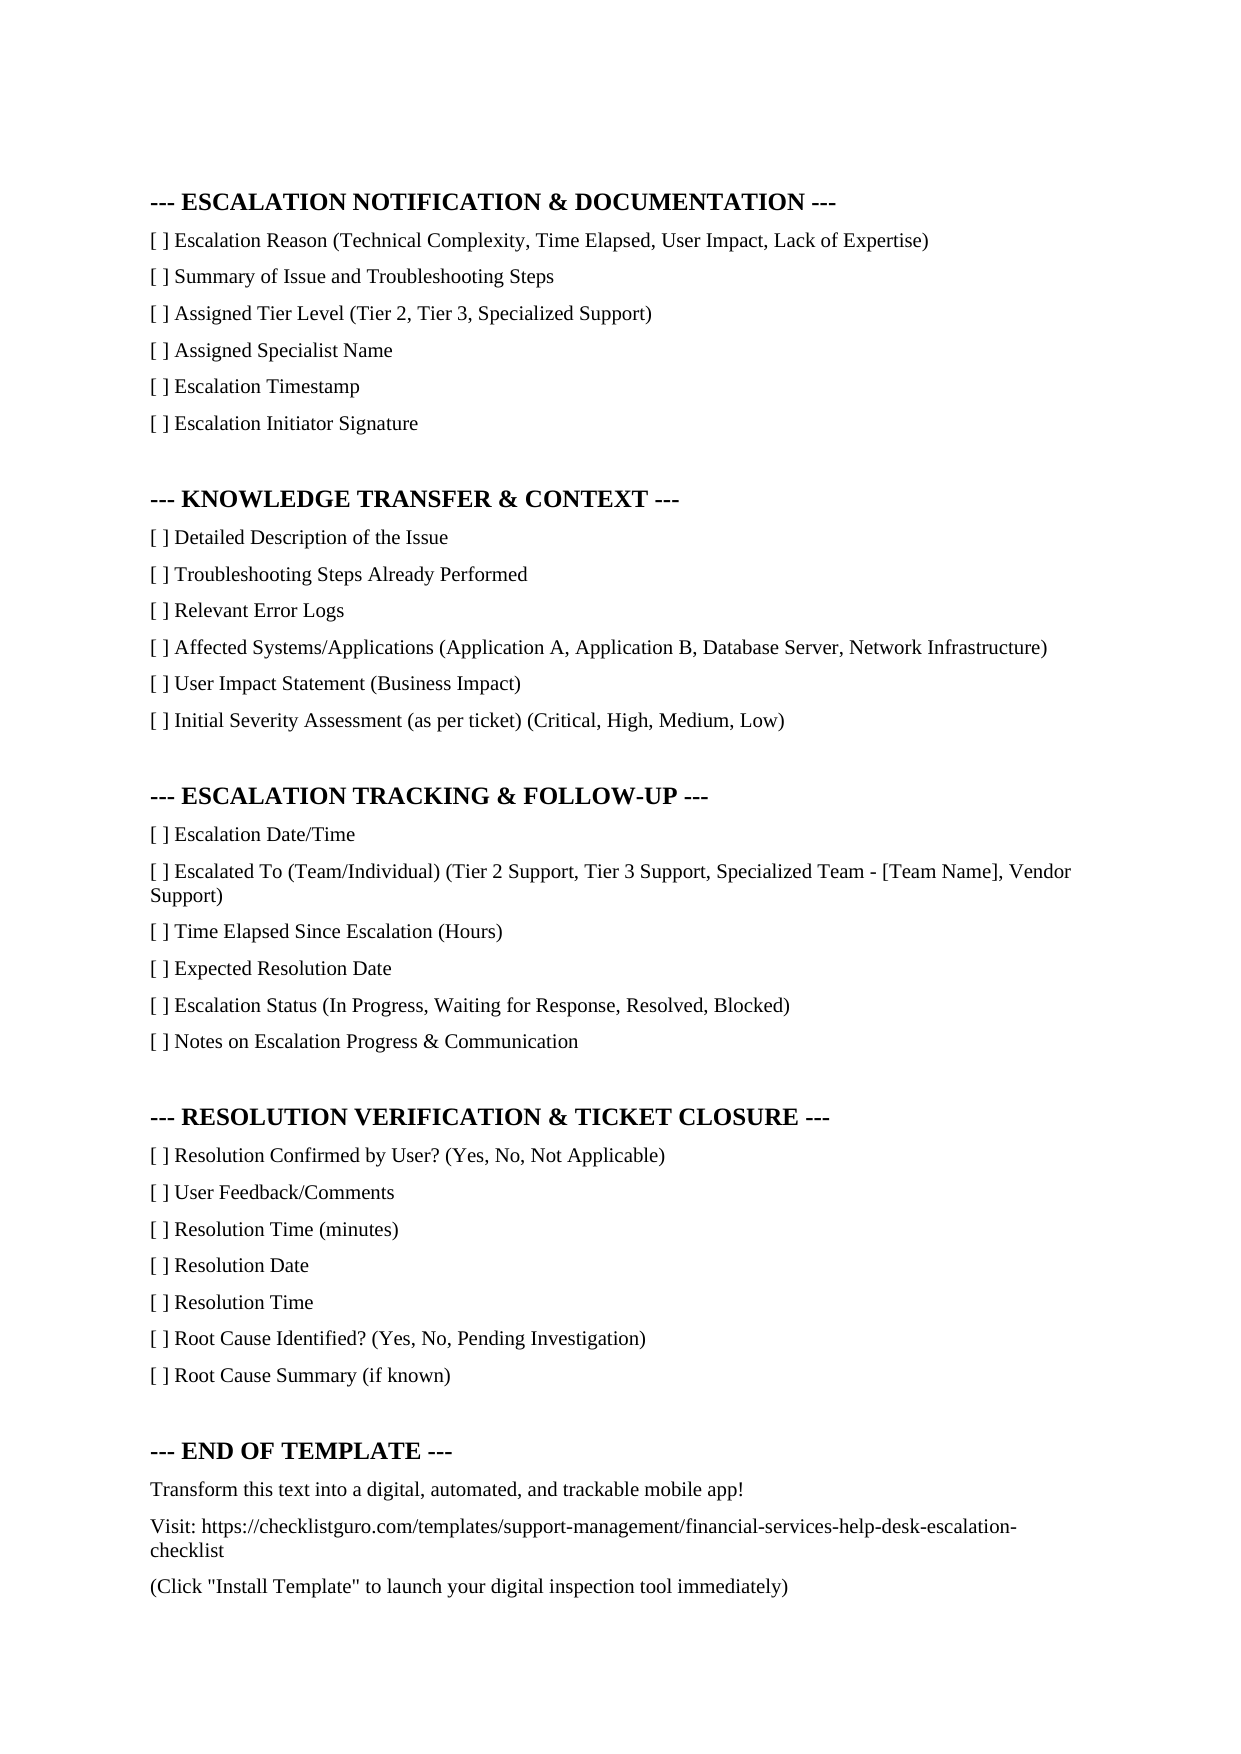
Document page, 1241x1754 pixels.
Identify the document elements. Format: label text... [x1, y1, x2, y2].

text [ ] Assigned Tier Level (Tier 2, Tier 3, Specialized Support) [150, 301, 1090, 325]
text [ ] Assigned Specialist Name [150, 337, 1090, 362]
text --- KNOWLEDGE TRANSFER & CONTEXT --- [150, 484, 1090, 512]
text [ ] Resolution Time (minutes) [150, 1217, 1090, 1241]
text [ ] Escalation Timestamp [150, 374, 1090, 398]
text [ ] User Feedback/Comments [150, 1180, 1090, 1204]
text [ ] Time Elapsed Since Escalation (Hours) [150, 919, 1090, 943]
text [ ] User Impact Statement (Business Impact) [150, 671, 1090, 695]
text [ ] Escalation Reason (Technical Complexity, Time Elapsed, User Impact, Lack of Expertise) [150, 228, 1090, 252]
text [ ] Root Cause Identified? (Yes, No, Pending Investigation) [150, 1326, 1090, 1350]
text Transform this text into a digital, automated, and trackable mobile app! [150, 1477, 1090, 1501]
text --- RESOLUTION VERIFICATION & TICKET CLOSURE --- [150, 1102, 1090, 1131]
text [ ] Expected Resolution Date [150, 956, 1090, 980]
text [ ] Affected Systems/Applications (Application A, Application B, Database Server, Network Infrastructure) [150, 635, 1090, 659]
text [ ] Resolution Confirmed by User? (Yes, No, Not Applicable) [150, 1143, 1090, 1167]
text --- END OF TEMPLATE --- [150, 1436, 1090, 1465]
text [ ] Escalation Status (In Progress, Waiting for Response, Resolved, Blocked) [150, 992, 1090, 1017]
text --- ESCALATION TRACKING & FOLLOW-UP --- [150, 781, 1090, 810]
text Visit: https://checklistguro.com/templates/support-management/financial-services-help-desk-escalation-checklist [150, 1514, 1090, 1562]
text [ ] Escalated To (Team/Individual) (Tier 2 Support, Tier 3 Support, Specialized Team - [Team Name], Vendor Support) [150, 859, 1090, 907]
text [ ] Detailed Description of the Issue [150, 525, 1090, 549]
text --- ESCALATION NOTIFICATION & DOCUMENTATION --- [150, 187, 1090, 215]
text [ ] Root Cause Summary (if known) [150, 1363, 1090, 1387]
text [ ] Escalation Date/Time [150, 822, 1090, 846]
text [ ] Summary of Issue and Troubleshooting Steps [150, 264, 1090, 288]
text [ ] Notes on Escalation Progress & Communication [150, 1029, 1090, 1053]
text [ ] Resolution Time [150, 1290, 1090, 1314]
text (Click "Install Template" to launch your digital inspection tool immediately) [150, 1574, 1090, 1598]
text [ ] Escalation Initiator Signature [150, 411, 1090, 435]
text [ ] Initial Severity Assessment (as per ticket) (Critical, High, Medium, Low) [150, 708, 1090, 732]
text [ ] Resolution Date [150, 1253, 1090, 1277]
text [ ] Troubleshooting Steps Already Performed [150, 562, 1090, 586]
text [ ] Relevant Error Logs [150, 598, 1090, 622]
